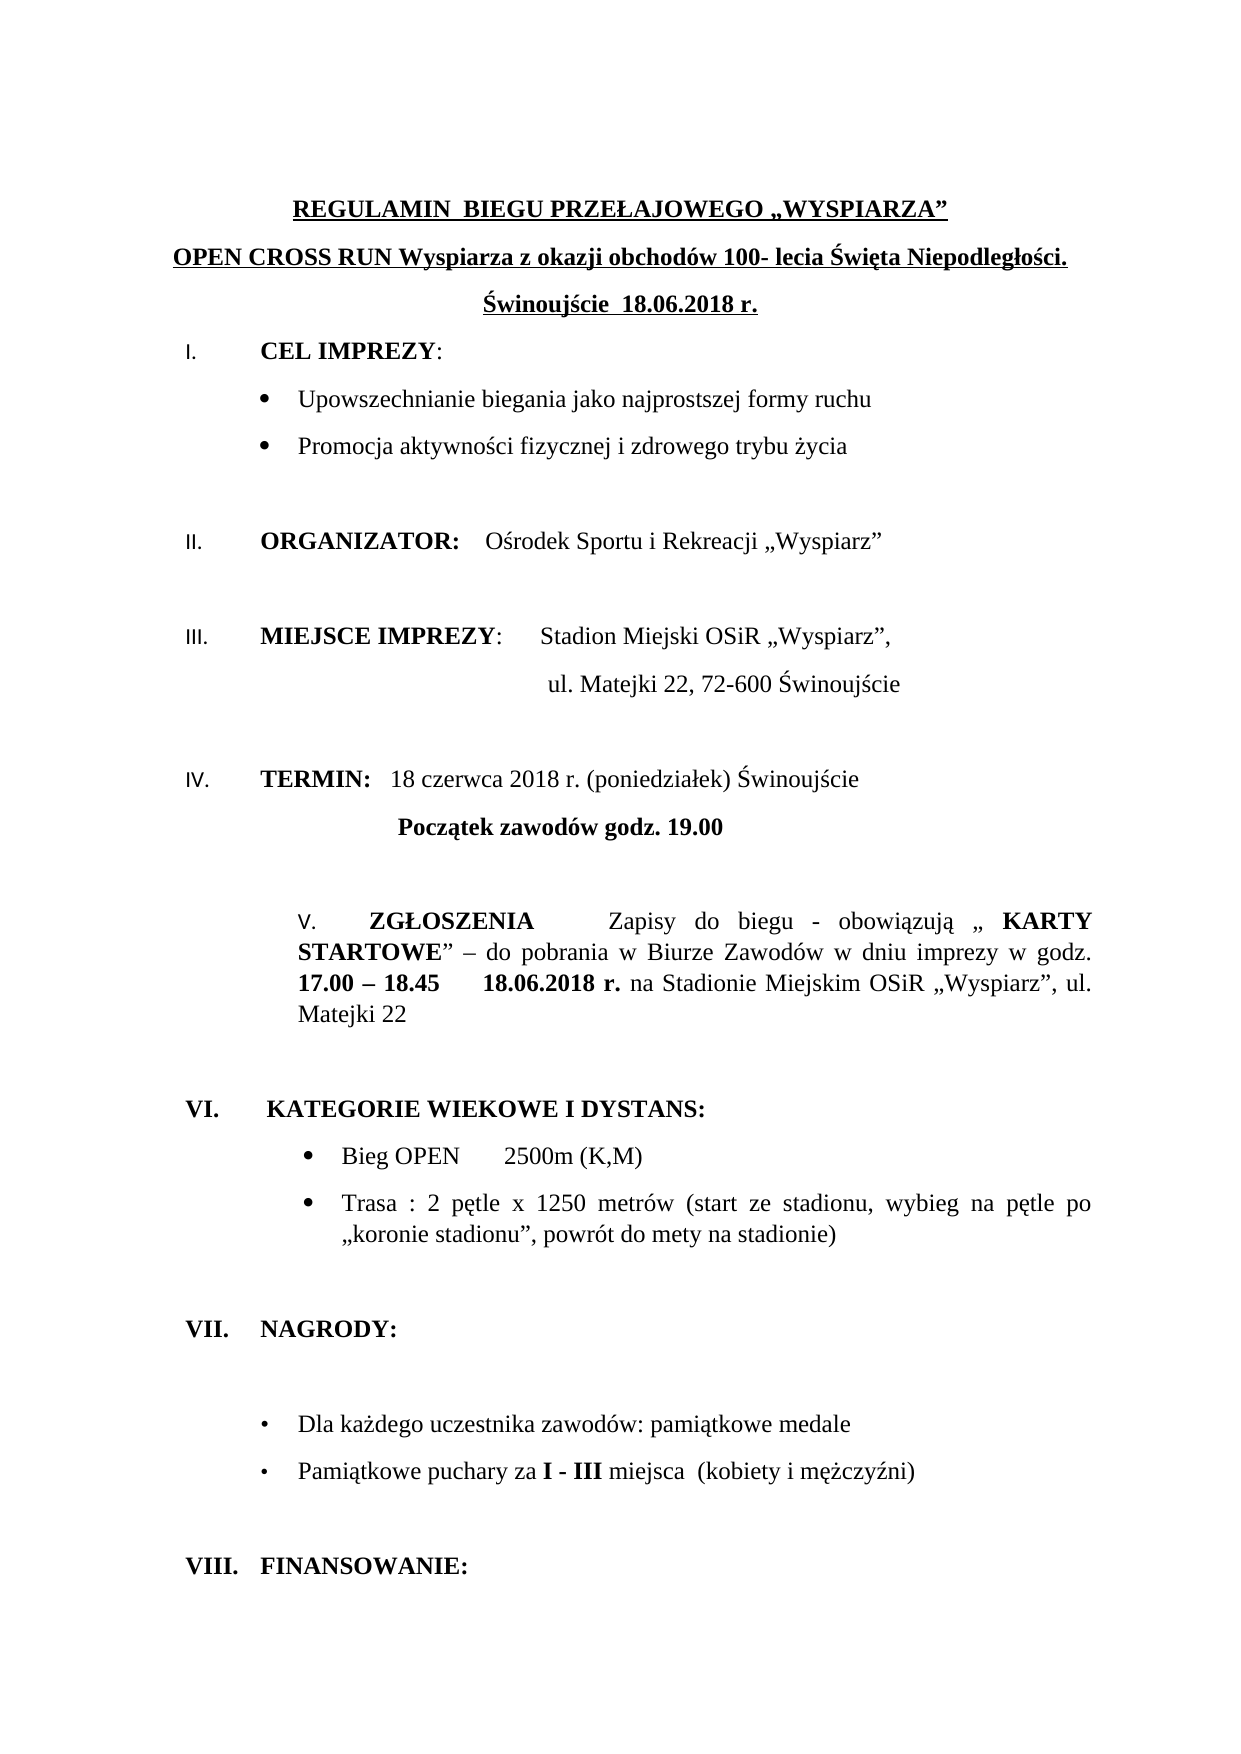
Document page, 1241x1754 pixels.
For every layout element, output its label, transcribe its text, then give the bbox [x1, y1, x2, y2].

list KATEGORIE WIEKOWE I DYSTANS: [185, 1094, 1093, 1122]
list ZGŁOSZENIA Zapisy do biegu - obowiązują „ KARTY STARTOWE” – do pobrania w Biurze Zawodów w dniu imprezy w godz. 17.00 – 18.45 18.06.2018 r. na Stadionie Miejskim OSiR „Wyspiarz”, ul. Matejki 22 [298, 906, 1093, 1028]
list Trasa : 2 pętle x 1250 metrów (start ze stadionu, wybieg na pętle po „koronie stadionu”, powrót do mety na stadionie) [304, 1188, 1093, 1248]
list FINANSOWANIE: [185, 1551, 1093, 1580]
list CEL IMPREZY: [185, 336, 1093, 365]
list Początek zawodów godz. 19.00 [260, 812, 1093, 840]
list Upowszechnianie biegania jako najprostszej formy ruchu [260, 384, 1093, 413]
list Promocja aktywności fizycznej i zdrowego trybu życia [260, 431, 1093, 460]
list ORGANIZATOR: Ośrodek Sportu i Rekreacji „Wyspiarz” [185, 526, 1093, 555]
list MIEJSCE IMPREZY: Stadion Miejski OSiR „Wyspiarz”, [185, 621, 1093, 650]
list TERMIN: 18 czerwca 2018 r. (poniedziałek) Świnoujście [185, 764, 1093, 793]
list Pamiątkowe puchary za I - III miejsca (kobiety i mężczyźni) [260, 1456, 1093, 1485]
text OPEN CROSS RUN Wyspiarza z okazji obchodów 100- lecia Święta Niepodległości. [148, 242, 1093, 270]
list NAGRODY: [185, 1314, 1093, 1343]
list Dla każdego uczestnika zawodów: pamiątkowe medale [260, 1409, 1093, 1437]
text REGULAMIN BIEGU PRZEŁAJOWEGO „WYSPIARZA” [148, 194, 1093, 223]
text Świnoujście 18.06.2018 r. [148, 289, 1093, 318]
list ul. Matejki 22, 72-600 Świnoujście [260, 669, 1093, 698]
list Bieg OPEN 2500m (K,M) [304, 1141, 1093, 1170]
